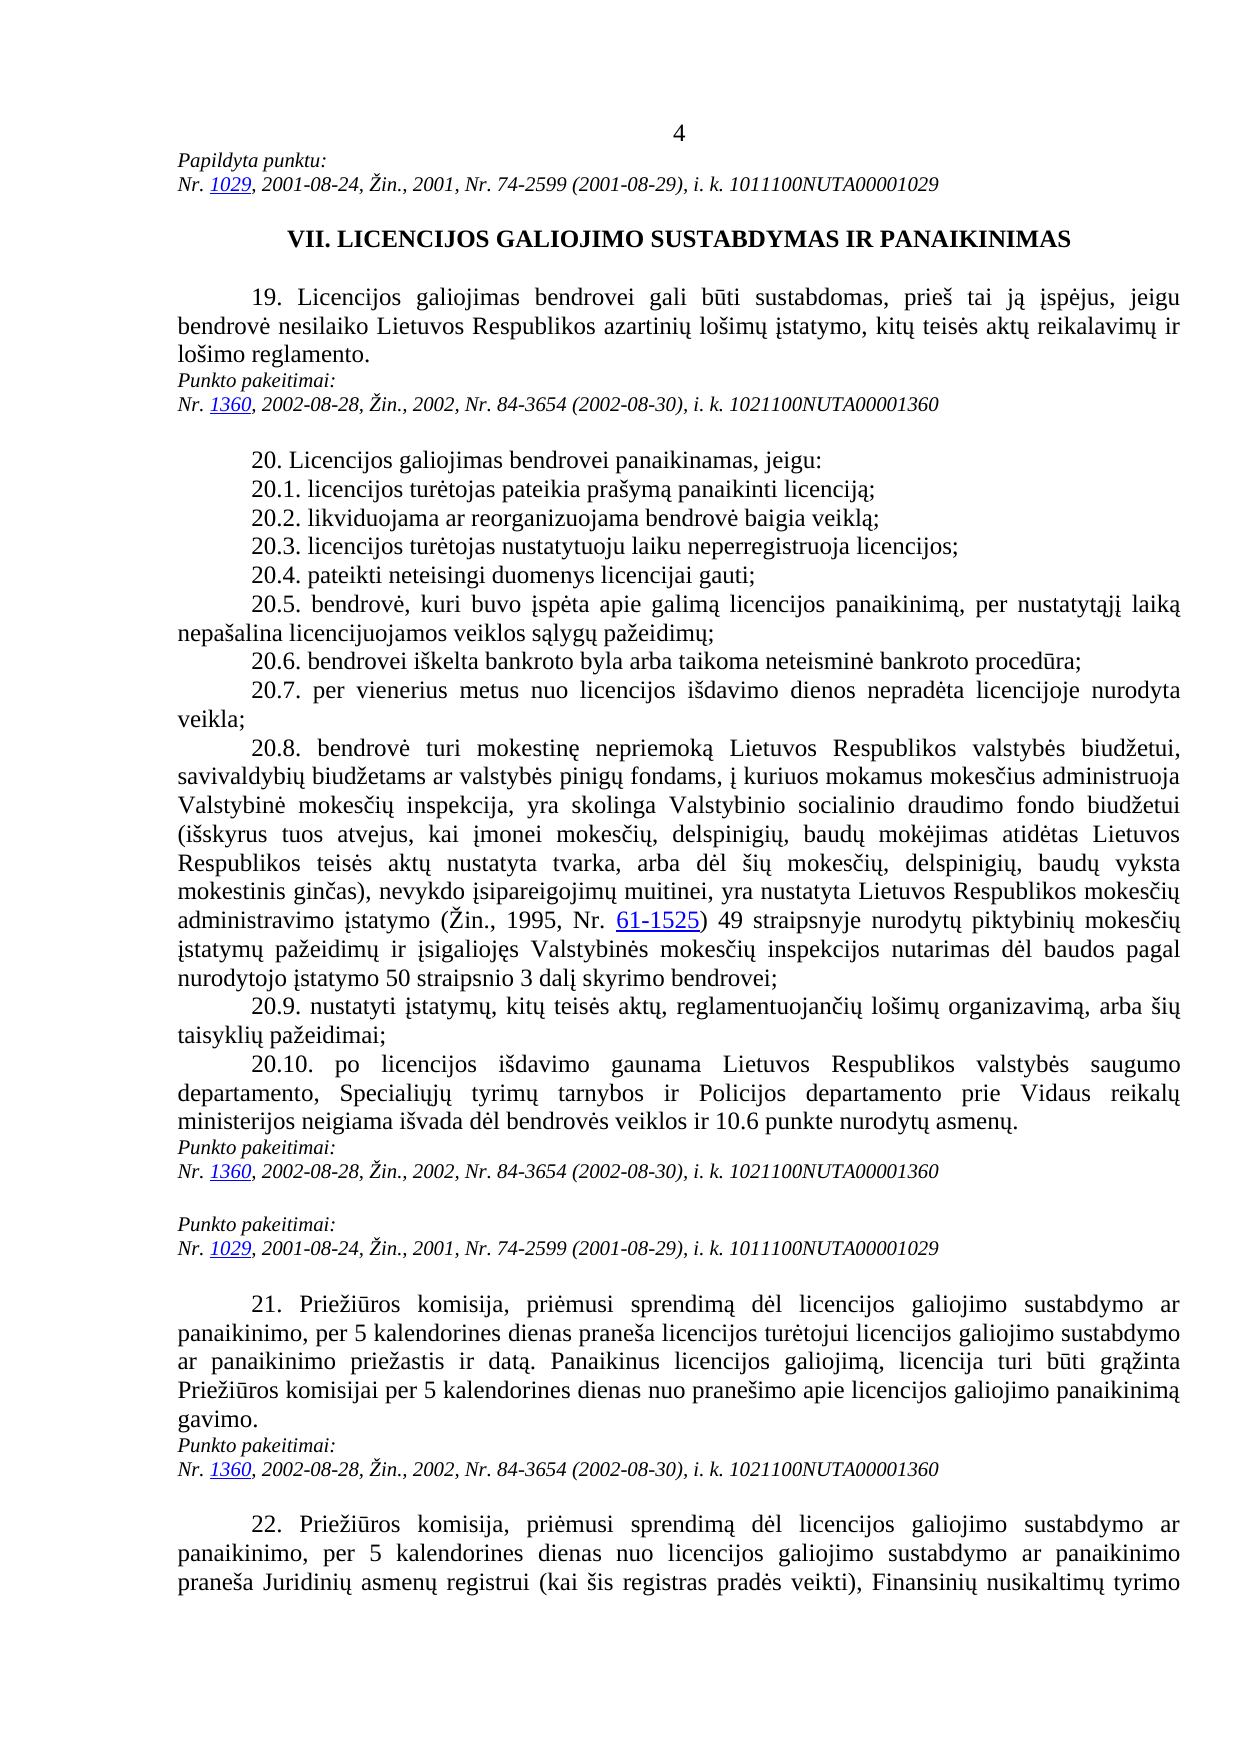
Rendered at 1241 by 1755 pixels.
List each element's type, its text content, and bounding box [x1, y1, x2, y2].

text 21. Priežiūros komisija, priėmusi sprendimą dėl licencijos galiojimo sustabdymo ar panaikinimo, per 5 kalendorines dienas praneša licencijos turėtojui licencijos galiojimo sustabdymo ar panaikinimo priežastis ir datą. Panaikinus licencijos galiojimą, licencija turi būti grąžinta Priežiūros komisijai per 5 kalendorines dienas nuo pranešimo apie licencijos galiojimo panaikinimą gavimo. [177, 1289, 1181, 1433]
text 19. Licencijos galiojimas bendrovei gali būti sustabdomas, prieš tai ją įspėjus, jeigu bendrovė nesilaiko Lietuvos Respublikos azartinių lošimų įstatymo, kitų teisės aktų reikalavimų ir lošimo reglamento. [177, 282, 1181, 368]
text Punkto pakeitimai: [177, 1212, 1181, 1236]
text 20.8. bendrovė turi mokestinę nepriemoką Lietuvos Respublikos valstybės biudžetui, savivaldybių biudžetams ar valstybės pinigų fondams, į kuriuos mokamus mokesčius administruoja Valstybinė mokesčių inspekcija, yra skolinga Valstybinio socialinio draudimo fondo biudžetui (išskyrus tuos atvejus, kai įmonei mokesčių, delspinigių, baudų mokėjimas atidėtas Lietuvos Respublikos teisės aktų nustatyta tvarka, arba dėl šių mokesčių, delspinigių, baudų vyksta mokestinis ginčas), nevykdo įsipareigojimų muitinei, yra nustatyta Lietuvos Respublikos mokesčių administravimo įstatymo (Žin., 1995, Nr. 61-1525) 49 straipsnyje nurodytų piktybinių mokesčių įstatymų pažeidimų ir įsigaliojęs Valstybinės mokesčių inspekcijos nutarimas dėl baudos pagal nurodytojo įstatymo 50 straipsnio 3 dalį skyrimo bendrovei; [177, 733, 1181, 991]
text Punkto pakeitimai: [177, 1433, 1181, 1457]
text Nr. 1360, 2002-08-28, Žin., 2002, Nr. 84-3654 (2002-08-30), i. k. 1021100NUTA00001360 [177, 1457, 1181, 1481]
text 20.4. pateikti neteisingi duomenys licencijai gauti; [177, 560, 1181, 589]
text 20.9. nustatyti įstatymų, kitų teisės aktų, reglamentuojančių lošimų organizavimą, arba šių taisyklių pažeidimai; [177, 991, 1181, 1049]
text Nr. 1360, 2002-08-28, Žin., 2002, Nr. 84-3654 (2002-08-30), i. k. 1021100NUTA00001360 [177, 1159, 1181, 1183]
text Punkto pakeitimai: [177, 368, 1181, 392]
text Papildyta punktu: [177, 148, 1181, 172]
text 20.2. likviduojama ar reorganizuojama bendrovė baigia veiklą; [177, 503, 1181, 531]
text 20. Licencijos galiojimas bendrovei panaikinamas, jeigu: [177, 445, 1181, 474]
text Punkto pakeitimai: [177, 1135, 1181, 1159]
text VII. LICENCIJOS GALIOJIMO SUSTABDYMAS IR PANAIKINIMAS [177, 224, 1181, 253]
text 20.10. po licencijos išdavimo gaunama Lietuvos Respublikos valstybės saugumo departamento, Specialiųjų tyrimų tarnybos ir Policijos departamento prie Vidaus reikalų ministerijos neigiama išvada dėl bendrovės veiklos ir 10.6 punkte nurodytų asmenų. [177, 1049, 1181, 1135]
text 20.6. bendrovei iškelta bankroto byla arba taikoma neteisminė bankroto procedūra; [177, 646, 1181, 675]
text 20.1. licencijos turėtojas pateikia prašymą panaikinti licenciją; [177, 474, 1181, 503]
text 20.3. licencijos turėtojas nustatytuoju laiku neperregistruoja licencijos; [177, 531, 1181, 560]
text 20.5. bendrovė, kuri buvo įspėta apie galimą licencijos panaikinimą, per nustatytąjį laiką nepašalina licencijuojamos veiklos sąlygų pažeidimų; [177, 589, 1181, 646]
text Nr. 1029, 2001-08-24, Žin., 2001, Nr. 74-2599 (2001-08-29), i. k. 1011100NUTA00001029 [177, 172, 1181, 196]
text Nr. 1360, 2002-08-28, Žin., 2002, Nr. 84-3654 (2002-08-30), i. k. 1021100NUTA00001360 [177, 392, 1181, 416]
text Nr. 1029, 2001-08-24, Žin., 2001, Nr. 74-2599 (2001-08-29), i. k. 1011100NUTA00001029 [177, 1236, 1181, 1260]
text 20.7. per vienerius metus nuo licencijos išdavimo dienos nepradėta licencijoje nurodyta veikla; [177, 675, 1181, 733]
text 22. Priežiūros komisija, priėmusi sprendimą dėl licencijos galiojimo sustabdymo ar panaikinimo, per 5 kalendorines dienas nuo licencijos galiojimo sustabdymo ar panaikinimo praneša Juridinių asmenų registrui (kai šis registras pradės veikti), Finansinių nusikaltimų tyrimo [177, 1509, 1181, 1596]
